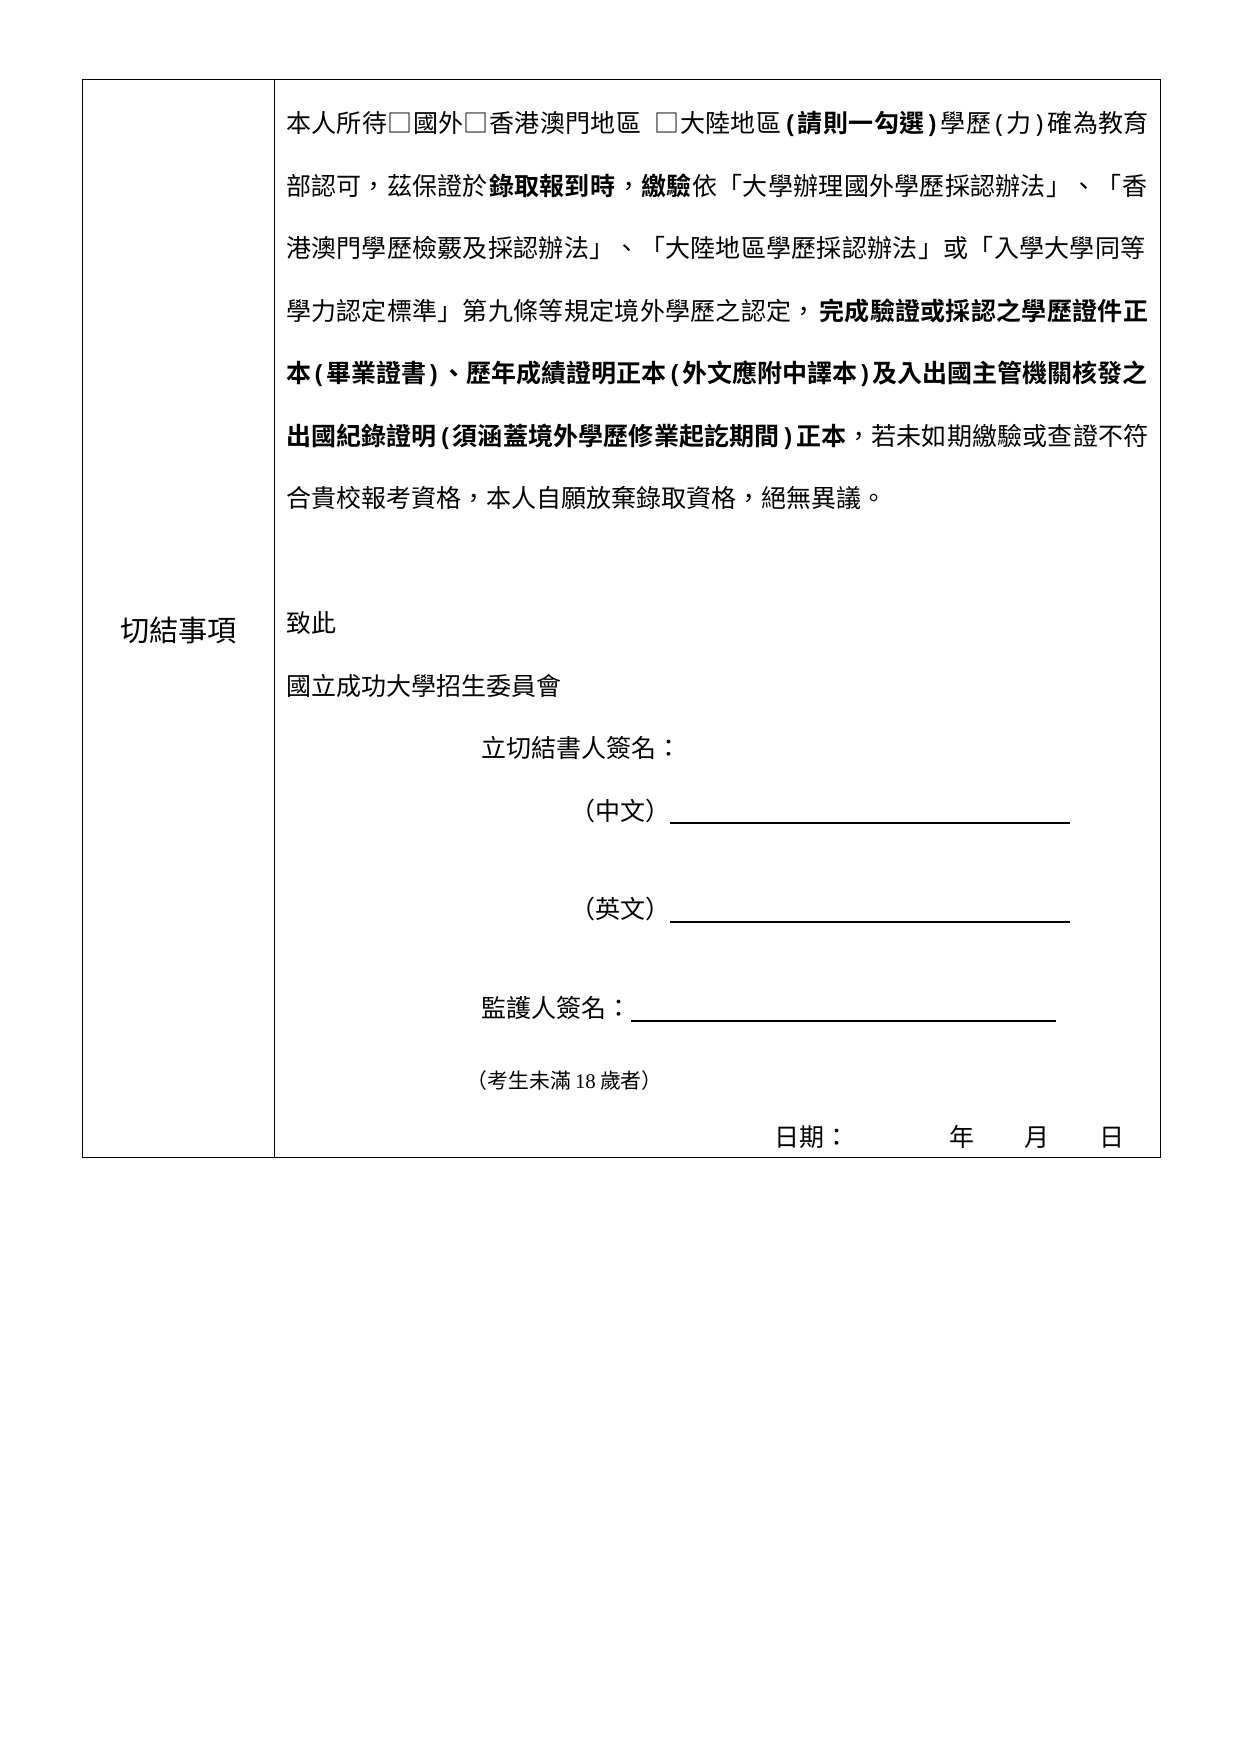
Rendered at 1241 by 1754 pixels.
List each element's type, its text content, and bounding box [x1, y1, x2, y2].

table_cell 本人所待□國外□香港澳門地區 □大陸地區(請則一勾選)學歷(力)確為教育部認可，茲保證於錄取報到時，繳驗依「大學辦理國外學歷採認辦法」、「香港澳門學歷檢覈及採認辦法」、「大陸地區學歷採認辦法」或「入學大學同等學力認定標準」第九條等規定境外學歷之認定，完成驗證或採認之學歷證件正本(畢業證書)、歷年成績證明正本(外文應附中譯本)及入出國主管機關核發之出國紀錄證明(須涵蓋境外學歷修業起訖期間)正本，若未如期繳驗或查證不符合貴校報考資格，本人自願放棄錄取資格，絕無異議。 致此 國立成功大學招生委員會 立切結書人簽名： （中文） （英文） 監護人簽名： （考生未滿18歲者） 日期： 年 月 日 [275, 80, 1160, 1157]
table_cell 切結事項 [83, 80, 274, 1157]
